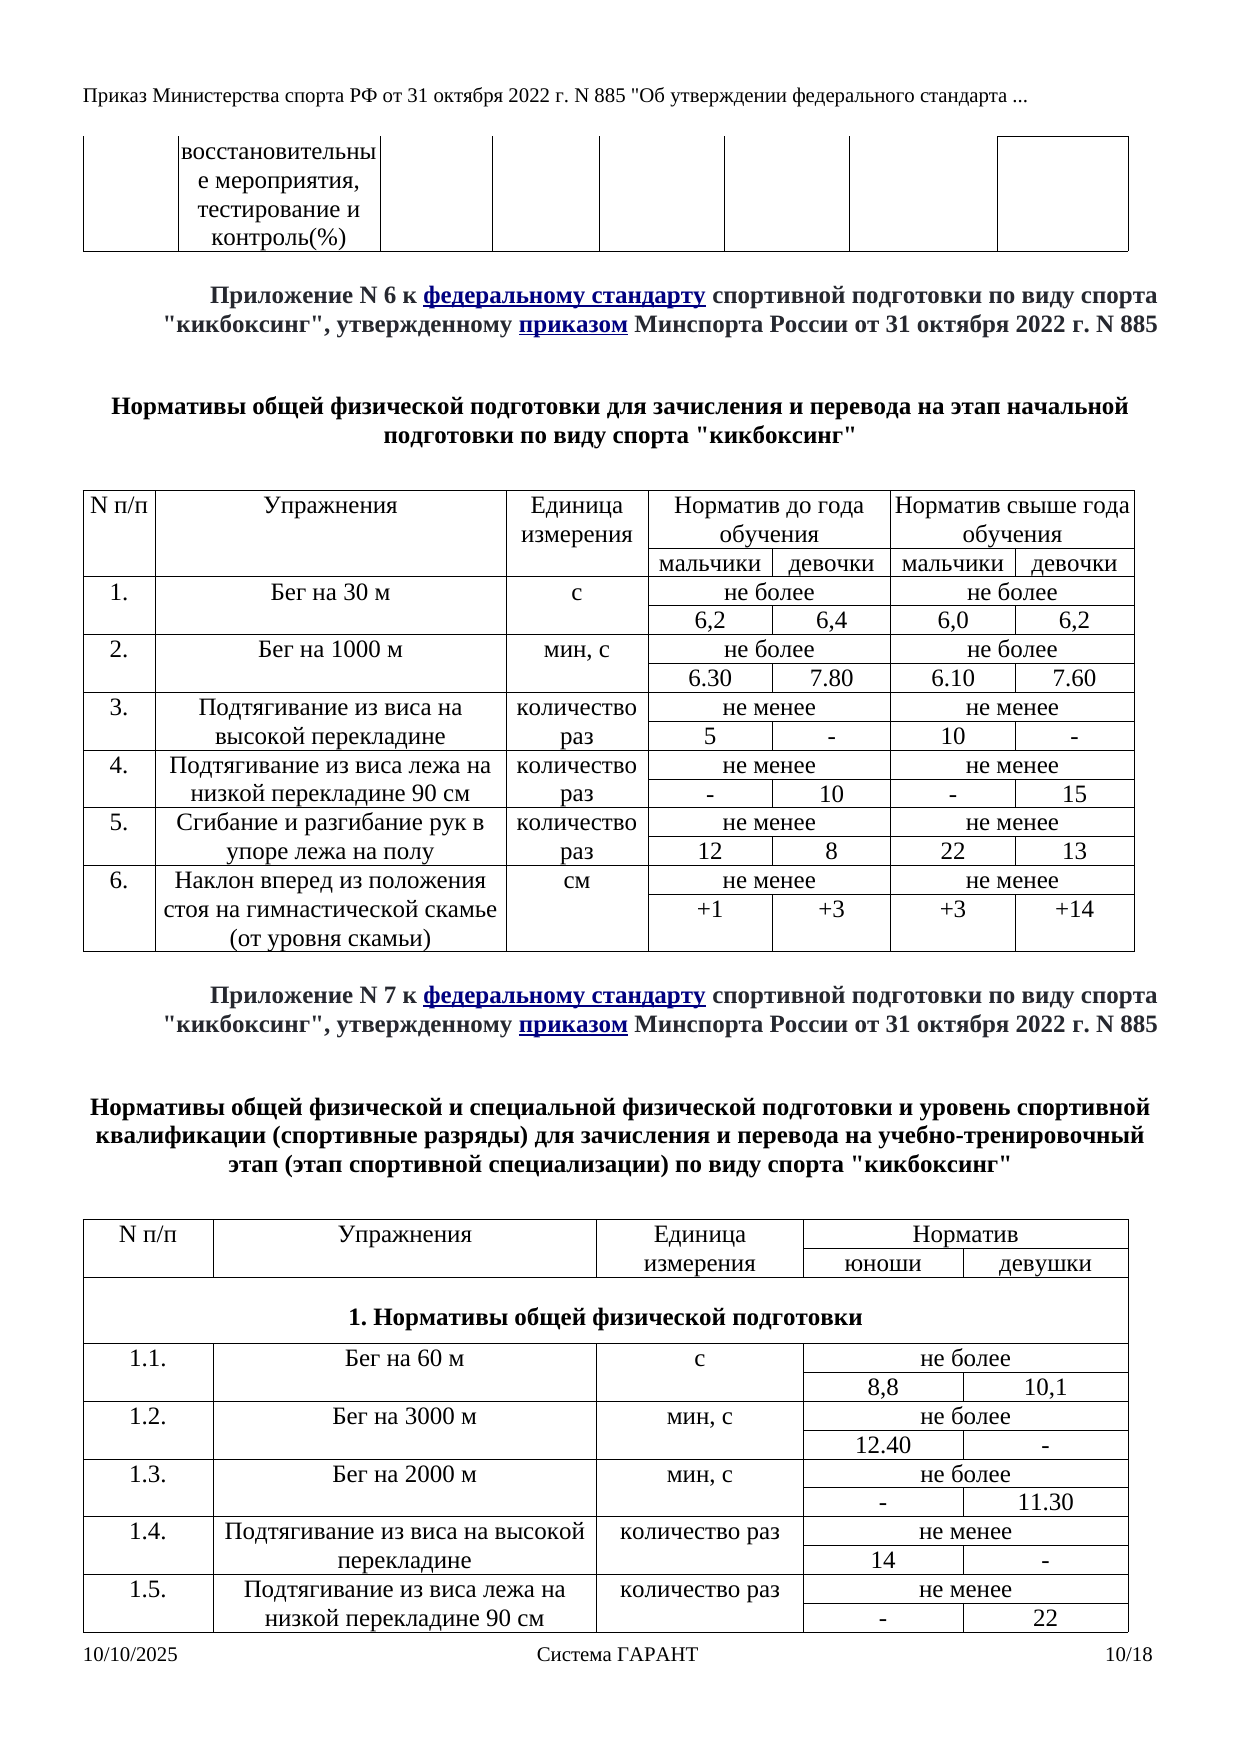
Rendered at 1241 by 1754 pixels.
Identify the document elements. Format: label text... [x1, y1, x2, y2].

table_cell не более [804, 1402, 1128, 1430]
table_cell 14 [804, 1546, 963, 1574]
table_cell [84, 136, 178, 251]
text Приложение N 7 к федеральному стандарту спортивной подготовки по виду спорта "кикбоксинг", утвержденному приказом Минспорта России от 31 октября 2022 г. N 885 [83, 980, 1157, 1038]
table_cell +3 [773, 895, 890, 951]
table_cell +14 [1016, 895, 1134, 951]
subtitle Нормативы общей физической и специальной физической подготовки и уровень спортивной квалификации (спортивные разряды) для зачисления и перевода на учебно-тренировочный этап (этап спортивной специализации) по виду спорта "кикбоксинг" [83, 1092, 1157, 1178]
table_cell 1.1. [84, 1344, 213, 1401]
table_header Упражнения [214, 1220, 596, 1277]
table_cell 12 [649, 837, 772, 865]
table_cell Сгибание и разгибание рук в упоре лежа на полу [156, 808, 506, 865]
table_cell количество раз [597, 1517, 803, 1574]
table_cell Бег на 3000 м [214, 1402, 596, 1459]
table_header N п/п [84, 491, 155, 576]
table_cell 1.3. [84, 1460, 213, 1516]
table_cell не более [891, 577, 1134, 605]
table_header Единица измерения [507, 491, 648, 576]
table_cell [600, 136, 724, 251]
table_cell 1.4. [84, 1517, 213, 1574]
table_cell не менее [891, 751, 1134, 779]
table_cell см [507, 866, 648, 951]
table_cell мин, с [507, 635, 648, 692]
table_cell - [891, 780, 1015, 807]
table_header Норматив [804, 1220, 1128, 1248]
table_cell девочки [773, 549, 890, 576]
table_cell мальчики [649, 549, 772, 576]
table_cell 15 [1016, 780, 1134, 807]
table_cell 2. [84, 635, 155, 692]
table_header Упражнения [156, 491, 506, 576]
table_cell 22 [891, 837, 1015, 865]
table_cell не менее [891, 693, 1134, 721]
table_cell Наклон вперед из положения стоя на гимнастической скамье (от уровня скамьи) [156, 866, 506, 951]
table_cell [998, 137, 1128, 251]
table_header Норматив свыше года обучения [891, 491, 1134, 548]
table_cell 1.5. [84, 1575, 213, 1632]
table_cell 7.60 [1016, 664, 1134, 692]
table_cell девочки [1016, 549, 1134, 576]
table_cell Подтягивание из виса на высокой перекладине [156, 693, 506, 750]
table_cell не менее [804, 1575, 1128, 1603]
table_cell 6.30 [649, 664, 772, 692]
table_cell не более [649, 635, 890, 663]
table_cell 6,4 [773, 606, 890, 634]
table_cell - [649, 780, 772, 807]
table_cell 6,2 [649, 606, 772, 634]
table_cell 8,8 [804, 1373, 963, 1401]
table_cell не менее [804, 1517, 1128, 1545]
table_cell 10,1 [964, 1373, 1128, 1401]
table_cell 1. [84, 577, 155, 634]
table_cell Бег на 30 м [156, 577, 506, 634]
table_cell 11.30 [964, 1488, 1128, 1516]
table_cell не менее [649, 693, 890, 721]
table_cell - [1016, 722, 1134, 750]
table_cell 5. [84, 808, 155, 865]
table_cell 3. [84, 693, 155, 750]
table_cell количество раз [507, 751, 648, 807]
table_cell 10 [773, 780, 890, 807]
table_cell мин, с [597, 1460, 803, 1516]
table_cell Бег на 1000 м [156, 635, 506, 692]
table_cell количество раз [507, 693, 648, 750]
table_cell мальчики [891, 549, 1015, 576]
table_cell Бег на 60 м [214, 1344, 596, 1401]
table_cell - [964, 1546, 1128, 1574]
table_cell Подтягивание из виса на высокой перекладине [214, 1517, 596, 1574]
table_cell +3 [891, 895, 1015, 951]
table_cell не менее [649, 866, 890, 894]
table_cell 6. [84, 866, 155, 951]
table_cell [381, 136, 492, 251]
table_cell не более [804, 1460, 1128, 1487]
table_cell мин, с [597, 1402, 803, 1459]
table_header Единица измерения [597, 1220, 803, 1277]
text Приложение N 6 к федеральному стандарту спортивной подготовки по виду спорта "кикбоксинг", утвержденному приказом Минспорта России от 31 октября 2022 г. N 885 [83, 280, 1157, 338]
table_cell 10 [891, 722, 1015, 750]
table_cell количество раз [597, 1575, 803, 1632]
table_cell 1.2. [84, 1402, 213, 1459]
table_cell не более [804, 1344, 1128, 1372]
table_cell не более [649, 577, 890, 605]
table_cell восстановительные мероприятия, тестирование и контроль(%) [179, 136, 380, 251]
table_cell с [507, 577, 648, 634]
table_cell 7.80 [773, 664, 890, 692]
table_cell не менее [649, 808, 890, 836]
table_cell - [773, 722, 890, 750]
table_cell 8 [773, 837, 890, 865]
table_cell Подтягивание из виса лежа на низкой перекладине 90 см [214, 1575, 596, 1632]
table_cell - [804, 1488, 963, 1516]
table_header N п/п [84, 1220, 213, 1277]
table_cell не менее [891, 808, 1134, 836]
table_cell 5 [649, 722, 772, 750]
table_cell 1. Нормативы общей физической подготовки [84, 1278, 1128, 1343]
table_cell +1 [649, 895, 772, 951]
table_cell - [964, 1431, 1128, 1459]
table_cell 13 [1016, 837, 1134, 865]
table_cell не более [891, 635, 1134, 663]
table_cell с [597, 1344, 803, 1401]
table_cell [725, 136, 849, 251]
table_cell 4. [84, 751, 155, 807]
table_cell [850, 136, 997, 251]
table_cell 12.40 [804, 1431, 963, 1459]
table_cell 6,0 [891, 606, 1015, 634]
table_cell 22 [964, 1604, 1128, 1632]
table_cell юноши [804, 1249, 963, 1277]
table_cell [493, 136, 599, 251]
subtitle Нормативы общей физической подготовки для зачисления и перевода на этап начальной подготовки по виду спорта "кикбоксинг" [83, 391, 1157, 449]
table_cell не менее [891, 866, 1134, 894]
table_cell - [804, 1604, 963, 1632]
table_cell не менее [649, 751, 890, 779]
table_header Норматив до года обучения [649, 491, 890, 548]
table_cell 6,2 [1016, 606, 1134, 634]
table_cell Бег на 2000 м [214, 1460, 596, 1516]
table_cell количество раз [507, 808, 648, 865]
table_cell 6.10 [891, 664, 1015, 692]
table_cell девушки [964, 1249, 1128, 1277]
table_cell Подтягивание из виса лежа на низкой перекладине 90 см [156, 751, 506, 807]
